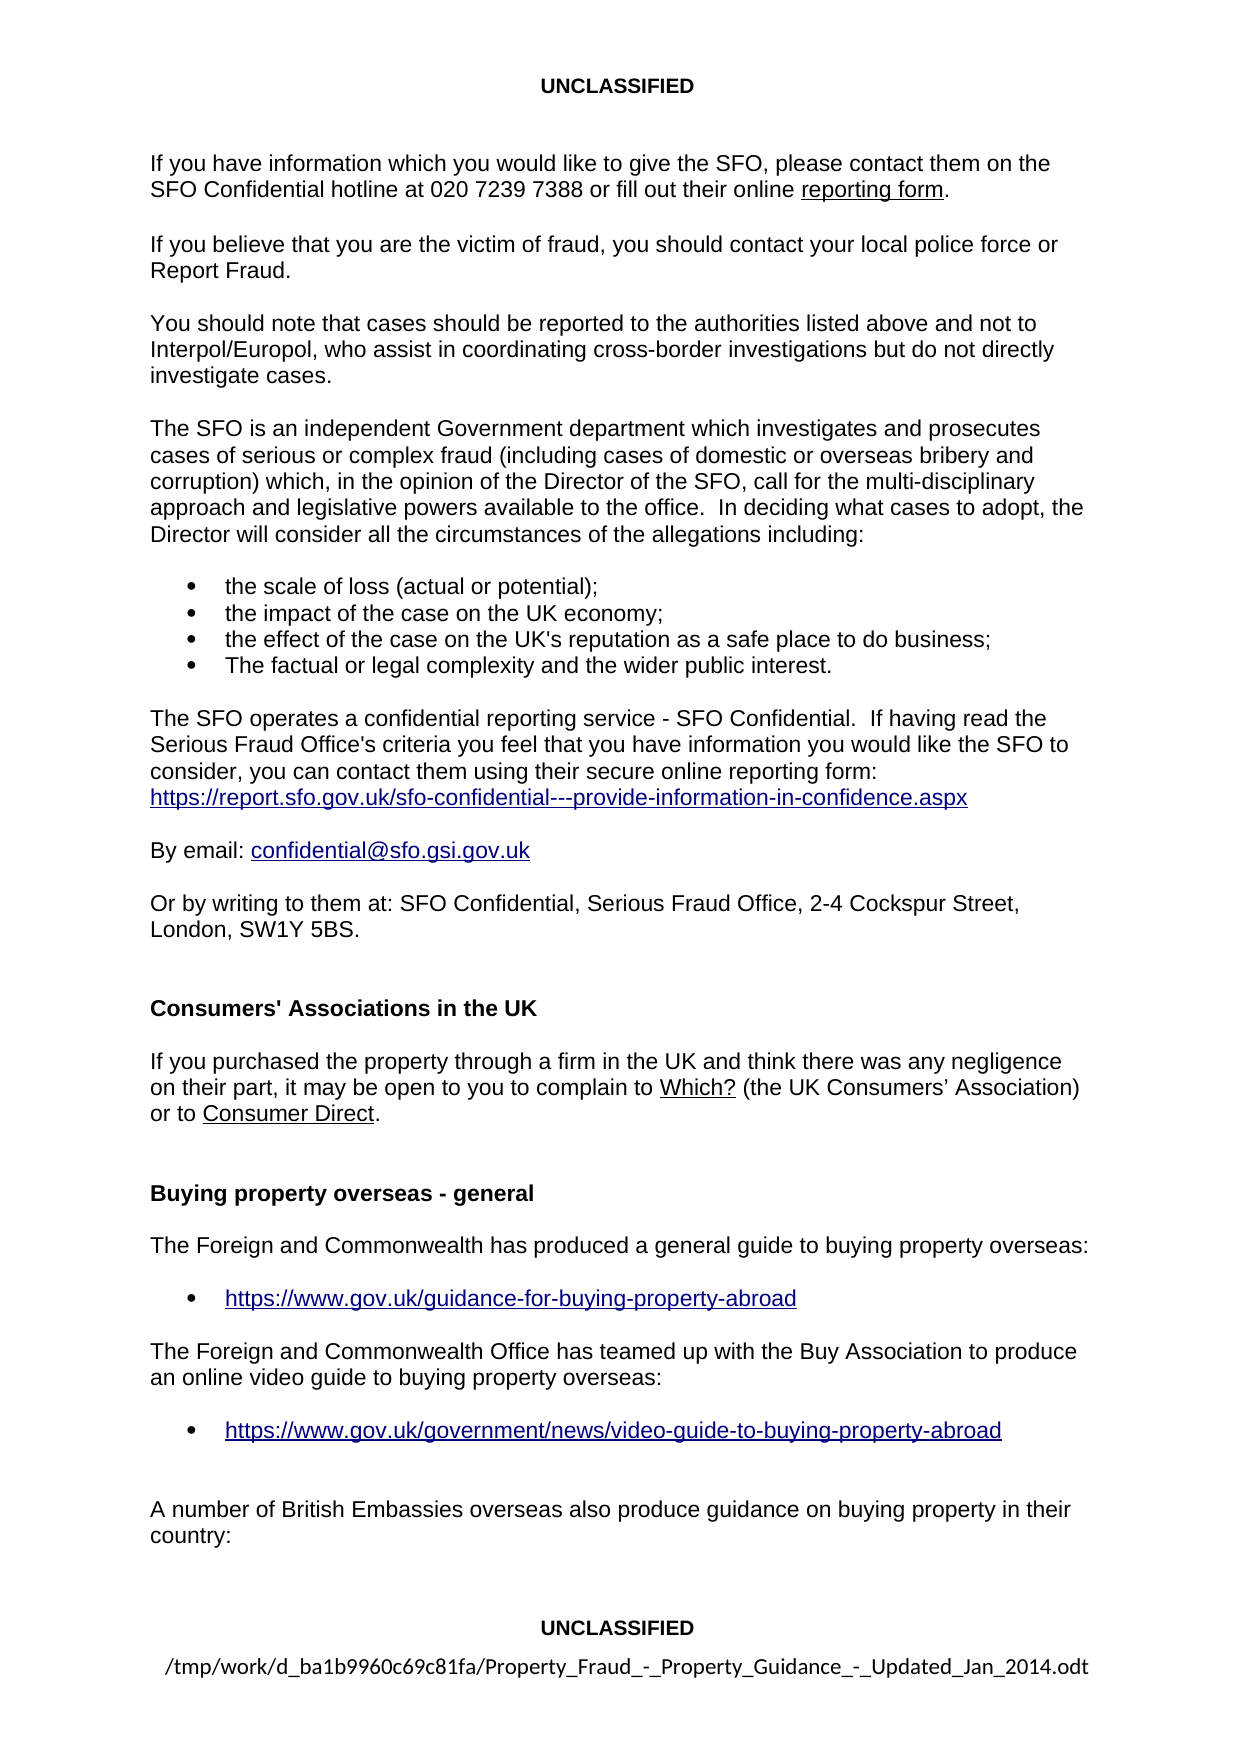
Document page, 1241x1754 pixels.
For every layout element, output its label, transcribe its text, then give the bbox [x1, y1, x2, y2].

text The Foreign and Commonwealth has produced a general guide to buying property overseas: [150, 1260, 1090, 1287]
list https://www.gov.uk/guidance-for-buying-property-abroad [187, 1313, 1090, 1339]
text The SFO is an independent Government department which investigates and prosecutes cases of serious or complex fraud (including cases of domestic or overseas bribery and corruption) which, in the opinion of the Director of the SFO, call for the multi-disciplinary approach and legislative powers available to the office. In deciding what cases to adopt, the Director will consider all the circumstances of the allegations including: [150, 443, 1090, 575]
text Buying property overseas - general [150, 1207, 1090, 1234]
text The SFO operates a confidential reporting service - SFO Confidential. If having read the Serious Fraud Office's criteria you feel that you have information you would like the SFO to consider, you can contact them using their secure online reporting form: https://report.sfo.gov.uk/sfo-confidential---provide-information-in-confidence.aspx [150, 733, 1090, 838]
text Or by writing to them at: SFO Confidential, Serious Fraud Office, 2-4 Cockspur Street, London, SW1Y 5BS. [150, 918, 1090, 970]
text The Foreign and Commonwealth Office has teamed up with the Buy Association to produce an online video guide to buying property overseas: [150, 1366, 1090, 1418]
text By email: confidential@sfo.gsi.gov.uk [150, 865, 1090, 891]
text Consumers' Associations in the UK [150, 1023, 1090, 1049]
list the scale of loss (actual or potential); [187, 601, 1090, 628]
list The factual or legal complexity and the wider public interest. [187, 680, 1090, 707]
text If you purchased the property through a firm in the UK and think there was any negligence on their part, it may be open to you to complain to Which? (the UK Consumers’ Association) or to Consumer Direct. [150, 1076, 1090, 1155]
list the impact of the case on the UK economy; [187, 628, 1090, 654]
text You should note that cases should be reported to the authorities listed above and not to Interpol/Europol, who assist in coordinating cross-border investigations but do not directly investigate cases. [150, 338, 1090, 417]
list the effect of the case on the UK's reputation as a safe place to do business; [187, 654, 1090, 680]
list https://www.gov.uk/government/news/video-guide-to-buying-property-abroad [187, 1445, 1090, 1471]
text If you have information which you would like to give the SFO, please contact them on the SFO Confidential hotline at 020 7239 7388 or fill out their online reporting form. If you believe that you are the victim of fraud, you should contact your local police force or Report Fraud. [150, 150, 1090, 311]
